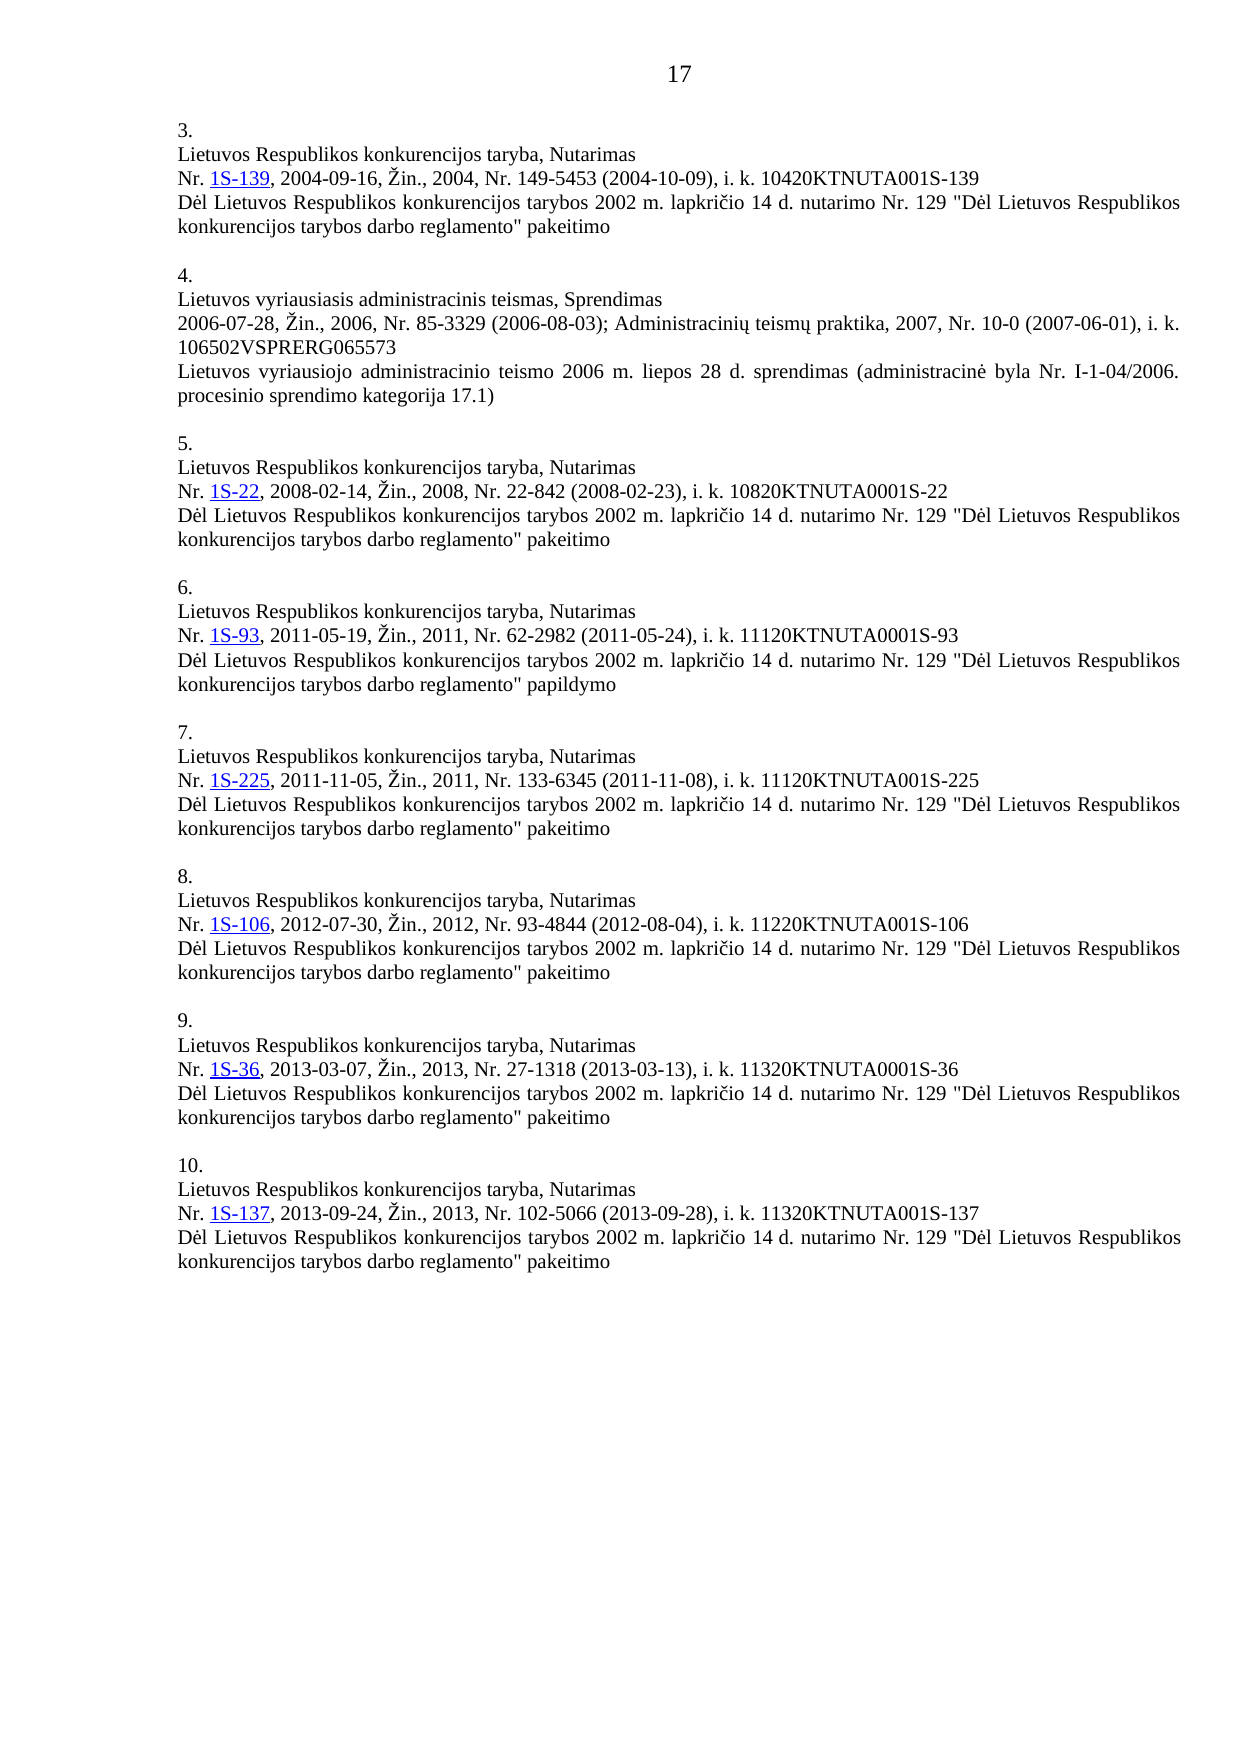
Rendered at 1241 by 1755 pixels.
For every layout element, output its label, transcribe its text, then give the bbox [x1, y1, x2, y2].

text 10. [177, 1153, 1181, 1177]
text 9. [177, 1008, 1181, 1032]
text Nr. 1S-36, 2013-03-07, Žin., 2013, Nr. 27-1318 (2013-03-13), i. k. 11320KTNUTA0001S-36 [177, 1057, 1181, 1081]
text Nr. 1S-225, 2011-11-05, Žin., 2011, Nr. 133-6345 (2011-11-08), i. k. 11120KTNUTA001S-225 [177, 768, 1181, 792]
text Dėl Lietuvos Respublikos konkurencijos tarybos 2002 m. lapkričio 14 d. nutarimo Nr. 129 "Dėl Lietuvos Respublikos konkurencijos tarybos darbo reglamento" pakeitimo [177, 936, 1181, 984]
text Lietuvos vyriausiasis administracinis teismas, Sprendimas [177, 287, 1181, 311]
text Nr. 1S-137, 2013-09-24, Žin., 2013, Nr. 102-5066 (2013-09-28), i. k. 11320KTNUTA001S-137 [177, 1201, 1181, 1225]
text Dėl Lietuvos Respublikos konkurencijos tarybos 2002 m. lapkričio 14 d. nutarimo Nr. 129 "Dėl Lietuvos Respublikos konkurencijos tarybos darbo reglamento" pakeitimo [177, 1225, 1181, 1273]
text Lietuvos Respublikos konkurencijos taryba, Nutarimas [177, 1032, 1181, 1057]
text 7. [177, 720, 1181, 744]
text Lietuvos Respublikos konkurencijos taryba, Nutarimas [177, 455, 1181, 479]
text 8. [177, 864, 1181, 888]
text Lietuvos Respublikos konkurencijos taryba, Nutarimas [177, 888, 1181, 912]
text Lietuvos Respublikos konkurencijos taryba, Nutarimas [177, 1177, 1181, 1201]
text 3. [177, 118, 1181, 142]
text Nr. 1S-139, 2004-09-16, Žin., 2004, Nr. 149-5453 (2004-10-09), i. k. 10420KTNUTA001S-139 [177, 166, 1181, 190]
text Dėl Lietuvos Respublikos konkurencijos tarybos 2002 m. lapkričio 14 d. nutarimo Nr. 129 "Dėl Lietuvos Respublikos konkurencijos tarybos darbo reglamento" pakeitimo [177, 1081, 1181, 1129]
text 6. [177, 575, 1181, 599]
text Lietuvos Respublikos konkurencijos taryba, Nutarimas [177, 744, 1181, 768]
text Dėl Lietuvos Respublikos konkurencijos tarybos 2002 m. lapkričio 14 d. nutarimo Nr. 129 "Dėl Lietuvos Respublikos konkurencijos tarybos darbo reglamento" pakeitimo [177, 503, 1181, 551]
text 2006-07-28, Žin., 2006, Nr. 85-3329 (2006-08-03); Administracinių teismų praktika, 2007, Nr. 10-0 (2007-06-01), i. k. 106502VSPRERG065573 [177, 311, 1181, 359]
text Lietuvos Respublikos konkurencijos taryba, Nutarimas [177, 599, 1181, 623]
text Lietuvos Respublikos konkurencijos taryba, Nutarimas [177, 142, 1181, 166]
text Dėl Lietuvos Respublikos konkurencijos tarybos 2002 m. lapkričio 14 d. nutarimo Nr. 129 "Dėl Lietuvos Respublikos konkurencijos tarybos darbo reglamento" pakeitimo [177, 792, 1181, 840]
text Dėl Lietuvos Respublikos konkurencijos tarybos 2002 m. lapkričio 14 d. nutarimo Nr. 129 "Dėl Lietuvos Respublikos konkurencijos tarybos darbo reglamento" papildymo [177, 647, 1181, 696]
text 4. [177, 262, 1181, 287]
text Nr. 1S-22, 2008-02-14, Žin., 2008, Nr. 22-842 (2008-02-23), i. k. 10820KTNUTA0001S-22 [177, 479, 1181, 503]
text 5. [177, 431, 1181, 455]
text Nr. 1S-106, 2012-07-30, Žin., 2012, Nr. 93-4844 (2012-08-04), i. k. 11220KTNUTA001S-106 [177, 912, 1181, 936]
text Lietuvos vyriausiojo administracinio teismo 2006 m. liepos 28 d. sprendimas (administracinė byla Nr. I-1-04/2006. procesinio sprendimo kategorija 17.1) [177, 359, 1181, 407]
text Dėl Lietuvos Respublikos konkurencijos tarybos 2002 m. lapkričio 14 d. nutarimo Nr. 129 "Dėl Lietuvos Respublikos konkurencijos tarybos darbo reglamento" pakeitimo [177, 190, 1181, 238]
text Nr. 1S-93, 2011-05-19, Žin., 2011, Nr. 62-2982 (2011-05-24), i. k. 11120KTNUTA0001S-93 [177, 623, 1181, 647]
